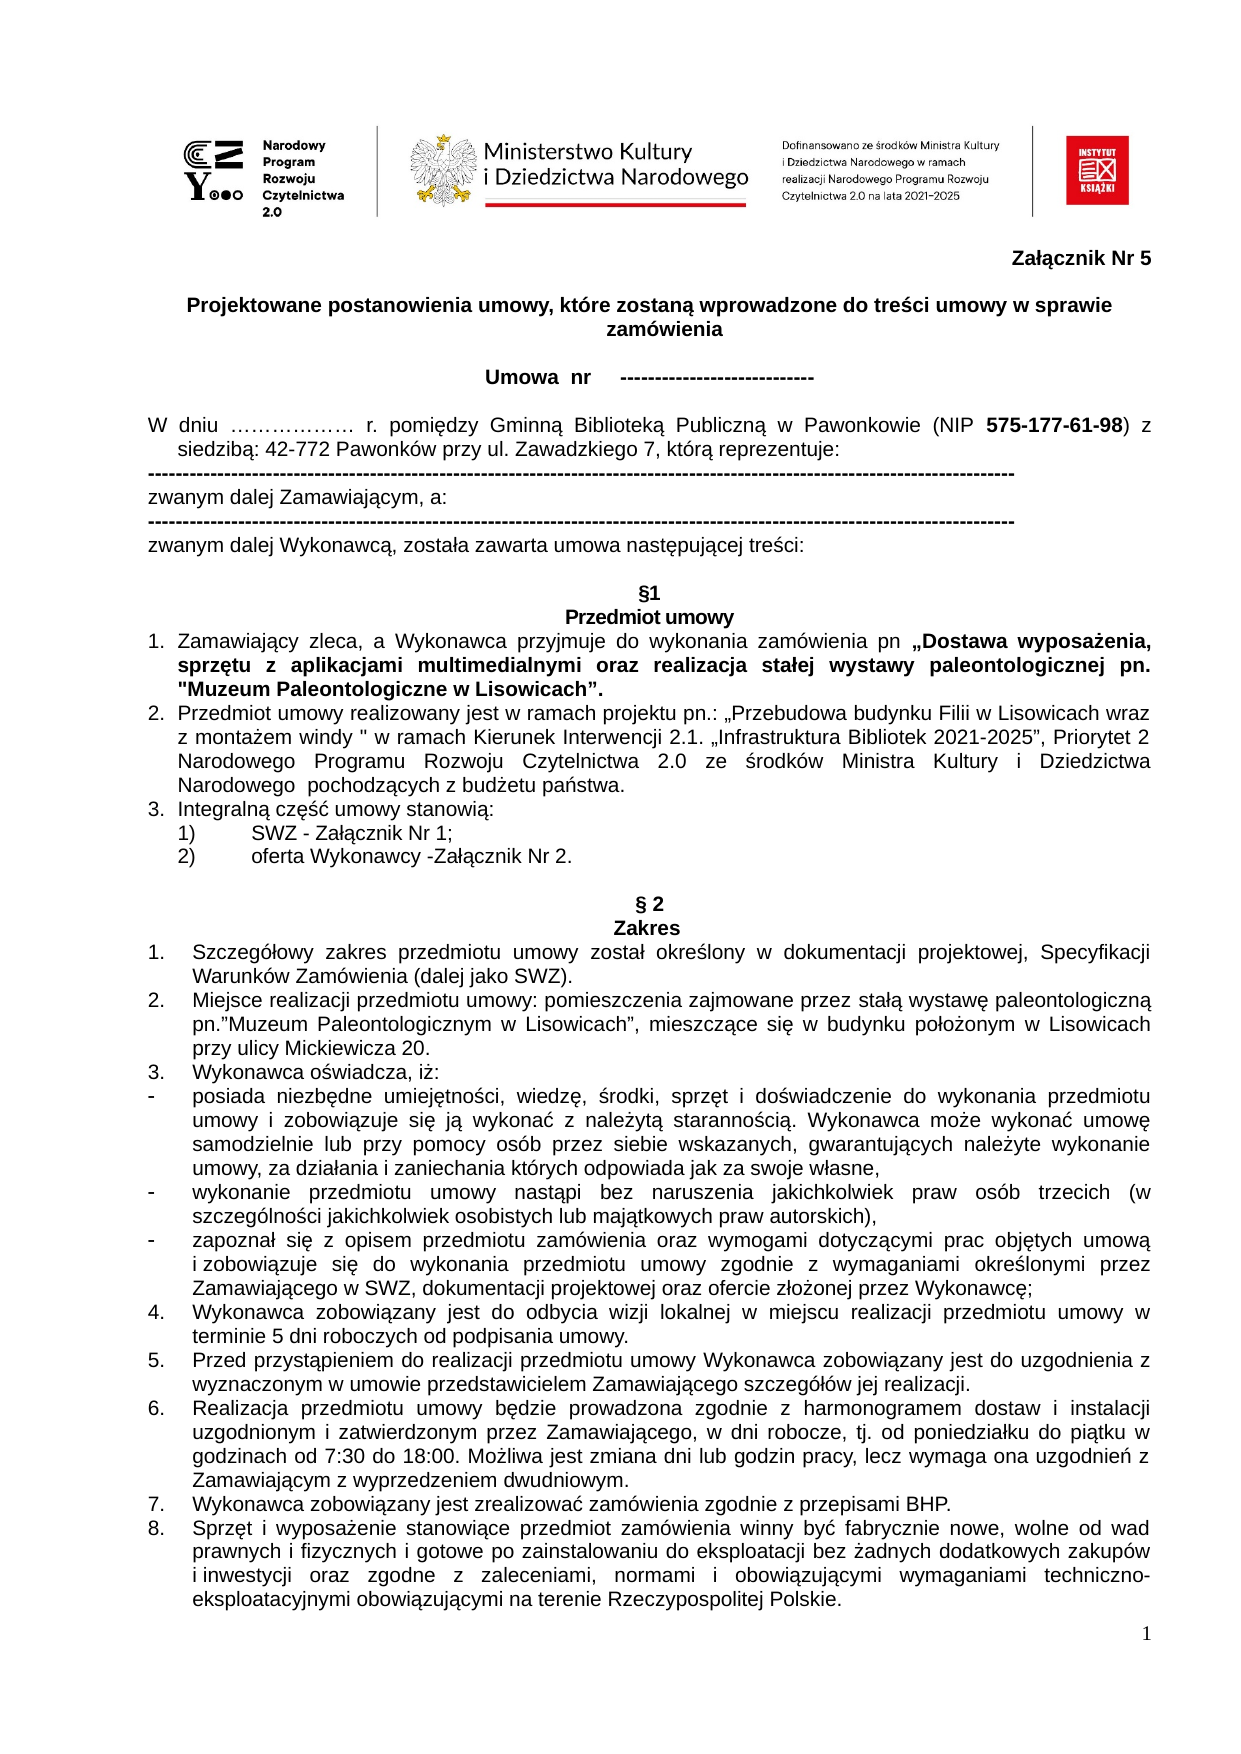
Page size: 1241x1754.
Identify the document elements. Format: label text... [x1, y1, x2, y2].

text §1 [148, 581, 1152, 605]
list Realizacja przedmiotu umowy będzie prowadzona zgodnie z harmonogramem dostaw i instalacji uzgodnionym i zatwierdzonym przez Zamawiającego, w dni robocze, tj. od poniedziałku do piątku w godzinach od 7:30 do 18:00. Możliwa jest zmiana dni lub godzin pracy, lecz wymaga ona uzgodnień z Zamawiającym z wyprzedzeniem dwudniowym. [148, 1396, 1152, 1491]
list zapoznał się z opisem przedmiotu zamówienia oraz wymogami dotyczącymi prac objętych umową i zobowiązuje się do wykonania przedmiotu umowy zgodnie z wymaganiami określonymi przez Zamawiającego w SWZ, dokumentacji projektowej oraz ofercie złożonej przez Wykonawcę; [148, 1228, 1152, 1300]
list Zamawiający zleca, a Wykonawca przyjmuje do wykonania zamówienia pn „Dostawa wyposażenia, sprzętu z aplikacjami multimedialnymi oraz realizacja stałej wystawy paleontologicznej pn. "Muzeum Paleontologiczne w Lisowicach”. [148, 629, 1152, 701]
text § 2 [148, 892, 1152, 916]
list oferta Wykonawcy -Załącznik Nr 2. [177, 844, 1152, 868]
list Przed przystąpieniem do realizacji przedmiotu umowy Wykonawca zobowiązany jest do uzgodnienia z wyznaczonym w umowie przedstawicielem Zamawiającego szczegółów jej realizacji. [148, 1348, 1152, 1396]
text Projektowane postanowienia umowy, które zostaną wprowadzone do treści umowy w sprawie zamówienia [148, 293, 1152, 341]
text W dniu ……………… r. pomiędzy Gminną Biblioteką Publiczną w Pawonkowie (NIP 575-177-61-98) z siedzibą: 42-772 Pawonków przy ul. Zawadzkiego 7, którą reprezentuje: [148, 413, 1152, 461]
text Przedmiot umowy [148, 605, 1152, 629]
list Szczegółowy zakres przedmiotu umowy został określony w dokumentacji projektowej, Specyfikacji Warunków Zamówienia (dalej jako SWZ). [148, 940, 1152, 988]
list Wykonawca oświadcza, iż: [148, 1060, 1152, 1084]
list wykonanie przedmiotu umowy nastąpi bez naruszenia jakichkolwiek praw osób trzecich (w szczególności jakichkolwiek osobistych lub majątkowych praw autorskich), [148, 1180, 1152, 1228]
list Miejsce realizacji przedmiotu umowy: pomieszczenia zajmowane przez stałą wystawę paleontologiczną pn.”Muzeum Paleontologicznym w Lisowicach”, mieszczące się w budynku położonym w Lisowicach przy ulicy Mickiewicza 20. [148, 988, 1152, 1060]
text Zakres [148, 916, 1152, 940]
text zwanym dalej Zamawiającym, a: [148, 485, 1152, 509]
list Wykonawca zobowiązany jest zrealizować zamówienia zgodnie z przepisami BHP. [148, 1491, 1152, 1515]
text zwanym dalej Wykonawcą, została zawarta umowa następującej treści: [148, 533, 1152, 557]
list Sprzęt i wyposażenie stanowiące przedmiot zamówienia winny być fabrycznie nowe, wolne od wad prawnych i fizycznych i gotowe po zainstalowaniu do eksploatacji bez żadnych dodatkowych zakupów i inwestycji oraz zgodne z zaleceniami, normami i obowiązującymi wymaganiami techniczno-eksploatacyjnymi obowiązującymi na terenie Rzeczypospolitej Polskie. [148, 1515, 1152, 1611]
list posiada niezbędne umiejętności, wiedzę, środki, sprzęt i doświadczenie do wykonania przedmiotu umowy i zobowiązuje się ją wykonać z należytą starannością. Wykonawca może wykonać umowę samodzielnie lub przy pomocy osób przez siebie wskazanych, gwarantujących należyte wykonanie umowy, za działania i zaniechania których odpowiada jak za swoje własne, [148, 1084, 1152, 1180]
list Przedmiot umowy realizowany jest w ramach projektu pn.: „Przebudowa budynku Filii w Lisowicach wraz z montażem windy " w ramach Kierunek Interwencji 2.1. „Infrastruktura Bibliotek 2021-2025”, Priorytet 2 Narodowego Programu Rozwoju Czytelnictwa 2.0 ze środków Ministra Kultury i Dziedzictwa Narodowego pochodzących z budżetu państwa. [148, 701, 1152, 796]
list Wykonawca zobowiązany jest do odbycia wizji lokalnej w miejscu realizacji przedmiotu umowy w terminie 5 dni roboczych od podpisania umowy. [148, 1300, 1152, 1348]
text ----------------------------------------------------------------------------------------------------------------------------- [148, 509, 1152, 533]
text Załącznik Nr 5 [148, 98, 1152, 269]
list SWZ - Załącznik Nr 1; [177, 820, 1152, 844]
text ----------------------------------------------------------------------------------------------------------------------------- [148, 461, 1152, 485]
list Integralną część umowy stanowią: [148, 796, 1152, 820]
text Umowa nr ---------------------------- [148, 365, 1152, 389]
